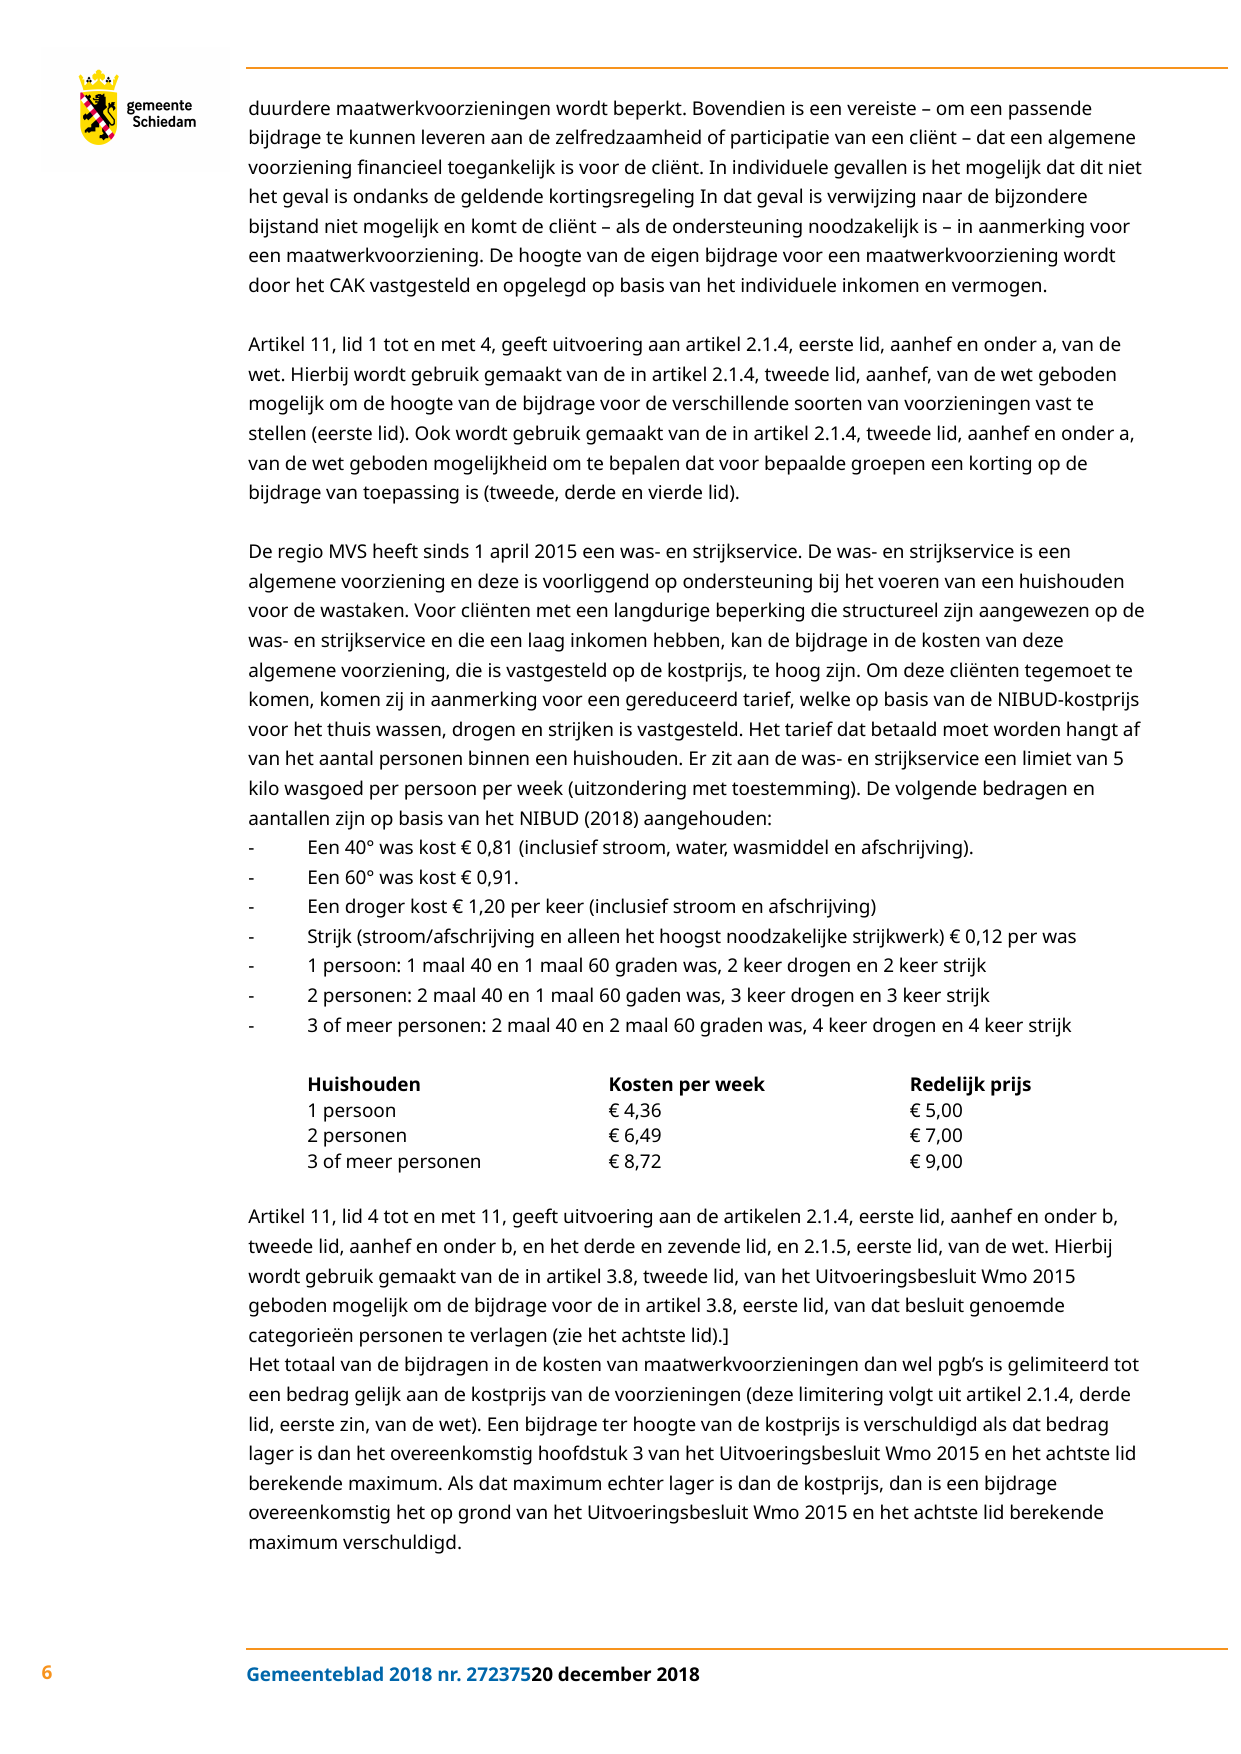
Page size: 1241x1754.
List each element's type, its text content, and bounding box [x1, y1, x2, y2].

text De regio MVS heeft sinds 1 april 2015 een was- en strijkservice. De was- en strijkservice is een algemene voorziening en deze is voorliggend op ondersteuning bij het voeren van een huishouden voor de wastaken. Voor cliënten met een langdurige beperking die structureel zijn aangewezen op de was- en strijkservice en die een laag inkomen hebben, kan de bijdrage in de kosten van deze algemene voorziening, die is vastgesteld op de kostprijs, te hoog zijn. Om deze cliënten tegemoet te komen, komen zij in aanmerking voor een gereduceerd tarief, welke op basis van de NIBUD-kostprijs voor het thuis wassen, drogen en strijken is vastgesteld. Het tarief dat betaald moet worden hangt af van het aantal personen binnen een huishouden. Er zit aan de was- en strijkservice een limiet van 5 kilo wasgoed per persoon per week (uitzondering met toestemming). De volgende bedragen en aantallen zijn op basis van het NIBUD (2018) aangehouden: [248, 538, 1152, 831]
text Artikel 11, lid 1 tot en met 4, geeft uitvoering aan artikel 2.1.4, eerste lid, aanhef en onder a, van de wet. Hierbij wordt gebruik gemaakt van de in artikel 2.1.4, tweede lid, aanhef, van de wet geboden mogelijk om de hoogte van de bijdrage voor de verschillende soorten van voorzieningen vast te stellen (eerste lid). Ook wordt gebruik gemaakt van de in artikel 2.1.4, tweede lid, aanhef en onder a, van de wet geboden mogelijkheid om te bepalen dat voor bepaalde groepen een korting op de bijdrage van toepassing is (tweede, derde en vierde lid). [248, 331, 1152, 505]
list Een droger kost € 1,20 per keer (inclusief stroom en afschrijving) [248, 893, 1152, 919]
table_cell 1 persoon [307, 1097, 608, 1123]
list Een 60° was kost € 0,91. [248, 864, 1152, 890]
table_header Huishouden [307, 1071, 608, 1097]
text duurdere maatwerkvoorzieningen wordt beperkt. Bovendien is een vereiste – om een passende bijdrage te kunnen leveren aan de zelfredzaamheid of participatie van een cliënt – dat een algemene voorziening financieel toegankelijk is voor de cliënt. In individuele gevallen is het mogelijk dat dit niet het geval is ondanks de geldende kortingsregeling In dat geval is verwijzing naar de bijzondere bijstand niet mogelijk en komt de cliënt – als de ondersteuning noodzakelijk is – in aanmerking voor een maatwerkvoorziening. De hoogte van de eigen bijdrage voor een maatwerkvoorziening wordt door het CAK vastgesteld en opgelegd op basis van het individuele inkomen en vermogen. [248, 95, 1152, 298]
list Een 40° was kost € 0,81 (inclusief stroom, water, wasmiddel en afschrijving). [248, 834, 1152, 860]
list Strijk (stroom/afschrijving en alleen het hoogst noodzakelijke strijkwerk) € 0,12 per was [248, 923, 1152, 949]
list 3 of meer personen: 2 maal 40 en 2 maal 60 graden was, 4 keer drogen en 4 keer strijk [248, 1012, 1152, 1038]
table_cell € 5,00 [910, 1097, 1211, 1123]
table_cell € 4,36 [608, 1097, 909, 1123]
text Het totaal van de bijdragen in de kosten van maatwerkvoorzieningen dan wel pgb’s is gelimiteerd tot een bedrag gelijk aan de kostprijs van de voorzieningen (deze limitering volgt uit artikel 2.1.4, derde lid, eerste zin, van de wet). Een bijdrage ter hoogte van de kostprijs is verschuldigd als dat bedrag lager is dan het overeenkomstig hoofdstuk 3 van het Uitvoeringsbesluit Wmo 2015 en het achtste lid berekende maximum. Als dat maximum echter lager is dan de kostprijs, dan is een bijdrage overeenkomstig het op grond van het Uitvoeringsbesluit Wmo 2015 en het achtste lid berekende maximum verschuldigd. [248, 1352, 1152, 1555]
table_header Redelijk prijs [910, 1071, 1211, 1097]
text Artikel 11, lid 4 tot en met 11, geeft uitvoering aan de artikelen 2.1.4, eerste lid, aanhef en onder b, tweede lid, aanhef en onder b, en het derde en zevende lid, en 2.1.5, eerste lid, van de wet. Hierbij wordt gebruik gemaakt van de in artikel 3.8, tweede lid, van het Uitvoeringsbesluit Wmo 2015 geboden mogelijk om de bijdrage voor de in artikel 3.8, eerste lid, van dat besluit genoemde categorieën personen te verlagen (zie het achtste lid).] [248, 1204, 1152, 1348]
table_cell € 8,72 [608, 1148, 909, 1174]
table_cell € 6,49 [608, 1123, 909, 1148]
table_cell 3 of meer personen [307, 1148, 608, 1174]
table_cell 2 personen [307, 1123, 608, 1148]
table_cell € 9,00 [910, 1148, 1211, 1174]
table_cell € 7,00 [910, 1123, 1211, 1148]
list 2 personen: 2 maal 40 en 1 maal 60 gaden was, 3 keer drogen en 3 keer strijk [248, 982, 1152, 1008]
list 1 persoon: 1 maal 40 en 1 maal 60 graden was, 2 keer drogen en 2 keer strijk [248, 953, 1152, 978]
picture [41, 47, 231, 172]
table_header Kosten per week [608, 1071, 909, 1097]
